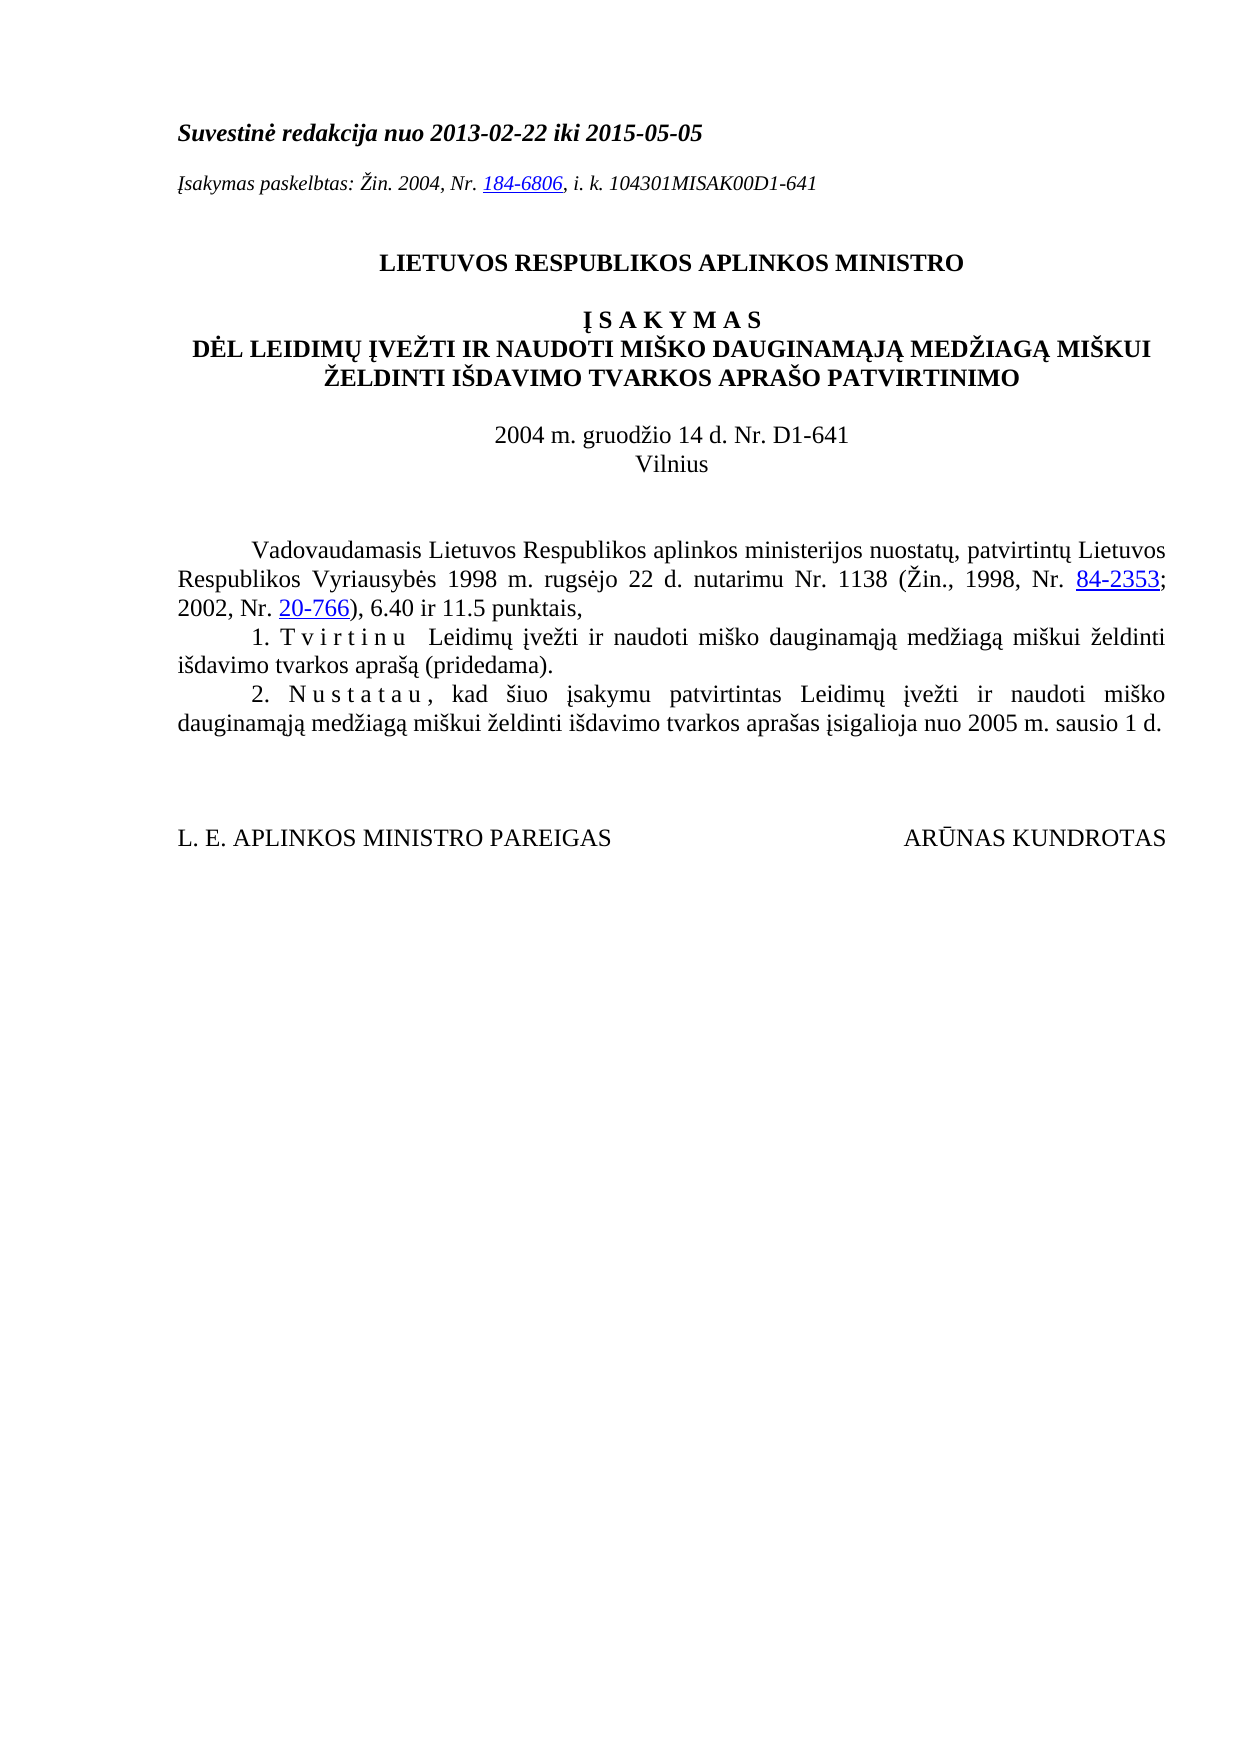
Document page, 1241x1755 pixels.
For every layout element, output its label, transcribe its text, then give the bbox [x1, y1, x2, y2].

text Suvestinė redakcija nuo 2013-02-22 iki 2015-05-05 [177, 118, 1166, 147]
text 1. Tvirtinu Leidimų įvežti ir naudoti miško dauginamąją medžiagą miškui želdinti išdavimo tvarkos aprašą (pridedama). [177, 622, 1166, 679]
text L. E. APLINKOS MINISTRO PAREIGAS ARŪNAS KUNDROTAS [177, 823, 1166, 852]
text Įsakymas paskelbtas: Žin. 2004, Nr. 184-6806, i. k. 104301MISAK00D1-641 [177, 171, 1166, 195]
text DĖL LEIDIMŲ ĮVEŽTI IR NAUDOTI MIŠKO DAUGINAMĄJĄ MEDŽIAGĄ MIŠKUI ŽELDINTI IŠDAVIMO TVARKOS APRAŠO PATVIRTINIMO [177, 334, 1166, 392]
text 2. Nustatau, kad šiuo įsakymu patvirtintas Leidimų įvežti ir naudoti miško dauginamąją medžiagą miškui želdinti išdavimo tvarkos aprašas įsigalioja nuo 2005 m. sausio 1 d. [177, 679, 1166, 737]
text Vilnius [177, 449, 1166, 478]
text LIETUVOS RESPUBLIKOS APLINKOS MINISTRO [177, 248, 1166, 277]
text Vadovaudamasis Lietuvos Respublikos aplinkos ministerijos nuostatų, patvirtintų Lietuvos Respublikos Vyriausybės 1998 m. rugsėjo 22 d. nutarimu Nr. 1138 (Žin., 1998, Nr. 84-2353; 2002, Nr. 20-766), 6.40 ir 11.5 punktais, [177, 535, 1166, 622]
text 2004 m. gruodžio 14 d. Nr. D1-641 [177, 420, 1166, 449]
text Į S A K Y M A S [177, 305, 1166, 334]
